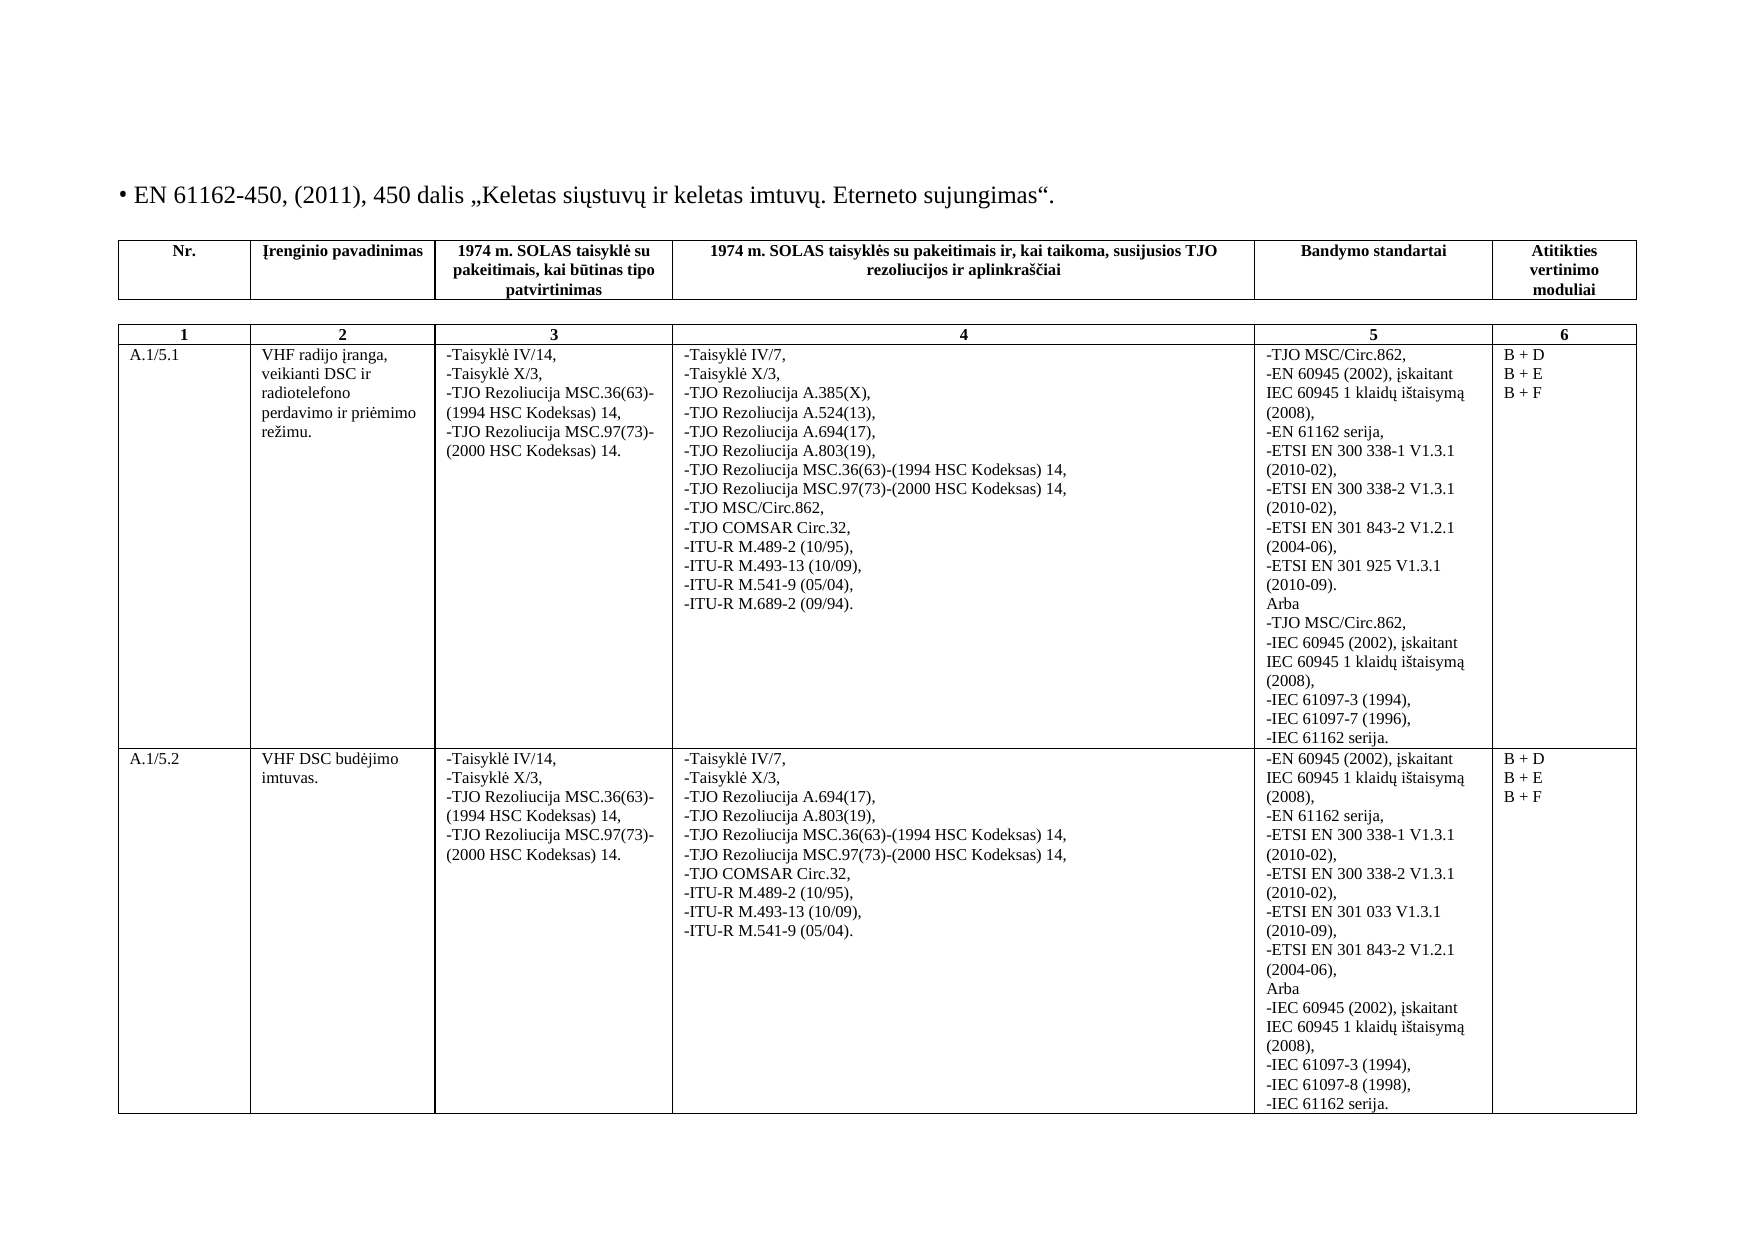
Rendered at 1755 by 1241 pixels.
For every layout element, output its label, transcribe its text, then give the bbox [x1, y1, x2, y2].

table_cell 1 [119, 325, 250, 344]
table_header 1974 m. SOLAS taisyklė su pakeitimais, kai būtinas tipo patvirtinimas [436, 241, 672, 298]
table_cell [118, 300, 250, 324]
table_cell -Taisyklė IV/14, -Taisyklė X/3, -TJO Rezoliucija MSC.36(63)-(1994 HSC Kodeksas) 14, -TJO Rezoliucija MSC.97(73)-(2000 HSC Kodeksas) 14. [436, 345, 672, 747]
table_header 1974 m. SOLAS taisyklės su pakeitimais ir, kai taikoma, susijusios TJO rezoliucijos ir aplinkraščiai [673, 241, 1254, 298]
table_cell -Taisyklė IV/14, -Taisyklė X/3, -TJO Rezoliucija MSC.36(63)-(1994 HSC Kodeksas) 14, -TJO Rezoliucija MSC.97(73)-(2000 HSC Kodeksas) 14. [436, 749, 672, 1113]
table_cell B + D B + E B + F [1493, 749, 1636, 1113]
table_cell B + D B + E B + F [1493, 345, 1636, 747]
table_header Bandymo standartai [1255, 241, 1492, 298]
table_header Įrenginio pavadinimas [251, 241, 434, 298]
table_cell 2 [251, 325, 434, 344]
table_cell [1493, 300, 1636, 324]
table_cell [673, 300, 1255, 324]
table_cell A.1/5.2 [119, 749, 250, 1113]
table_cell -TJO MSC/Circ.862, -EN 60945 (2002), įskaitant IEC 60945 1 klaidų ištaisymą (2008), -EN 61162 serija, -ETSI EN 300 338-1 V1.3.1 (2010-02), -ETSI EN 300 338-2 V1.3.1 (2010-02), -ETSI EN 301 843-2 V1.2.1 (2004-06), -ETSI EN 301 925 V1.3.1 (2010-09). Arba -TJO MSC/Circ.862, -IEC 60945 (2002), įskaitant IEC 60945 1 klaidų ištaisymą (2008), -IEC 61097-3 (1994), -IEC 61097-7 (1996), -IEC 61162 serija. [1255, 345, 1492, 747]
table_cell 4 [673, 325, 1254, 344]
table_cell 5 [1255, 325, 1492, 344]
table_cell VHF radijo įranga, veikianti DSC ir radiotelefono perdavimo ir priėmimo režimu. [251, 345, 434, 747]
table_header Atitikties vertinimo moduliai [1493, 241, 1636, 298]
table_cell 3 [436, 325, 672, 344]
table_cell VHF DSC budėjimo imtuvas. [251, 749, 434, 1113]
table_cell A.1/5.1 [119, 345, 250, 747]
text • EN 61162-450, (2011), 450 dalis „Keletas siųstuvų ir keletas imtuvų. Eterneto sujungimas“. [118, 177, 1636, 211]
table_cell 6 [1493, 325, 1636, 344]
table_header Nr. [119, 241, 250, 298]
table_cell -Taisyklė IV/7, -Taisyklė X/3, -TJO Rezoliucija A.694(17), -TJO Rezoliucija A.803(19), -TJO Rezoliucija MSC.36(63)-(1994 HSC Kodeksas) 14, -TJO Rezoliucija MSC.97(73)-(2000 HSC Kodeksas) 14, -TJO COMSAR Circ.32, -ITU-R M.489-2 (10/95), -ITU-R M.493-13 (10/09), -ITU-R M.541-9 (05/04). [673, 749, 1254, 1113]
table_cell [1255, 300, 1492, 324]
table_cell [435, 300, 673, 324]
table_cell [250, 300, 435, 324]
table_cell -Taisyklė IV/7, -Taisyklė X/3, -TJO Rezoliucija A.385(X), -TJO Rezoliucija A.524(13), -TJO Rezoliucija A.694(17), -TJO Rezoliucija A.803(19), -TJO Rezoliucija MSC.36(63)-(1994 HSC Kodeksas) 14, -TJO Rezoliucija MSC.97(73)-(2000 HSC Kodeksas) 14, -TJO MSC/Circ.862, -TJO COMSAR Circ.32, -ITU-R M.489-2 (10/95), -ITU-R M.493-13 (10/09), -ITU-R M.541-9 (05/04), -ITU-R M.689-2 (09/94). [673, 345, 1254, 747]
table_cell -EN 60945 (2002), įskaitant IEC 60945 1 klaidų ištaisymą (2008), -EN 61162 serija, -ETSI EN 300 338-1 V1.3.1 (2010-02), -ETSI EN 300 338-2 V1.3.1 (2010-02), -ETSI EN 301 033 V1.3.1 (2010-09), -ETSI EN 301 843-2 V1.2.1 (2004-06), Arba -IEC 60945 (2002), įskaitant IEC 60945 1 klaidų ištaisymą (2008), -IEC 61097-3 (1994), -IEC 61097-8 (1998), -IEC 61162 serija. [1255, 749, 1492, 1113]
